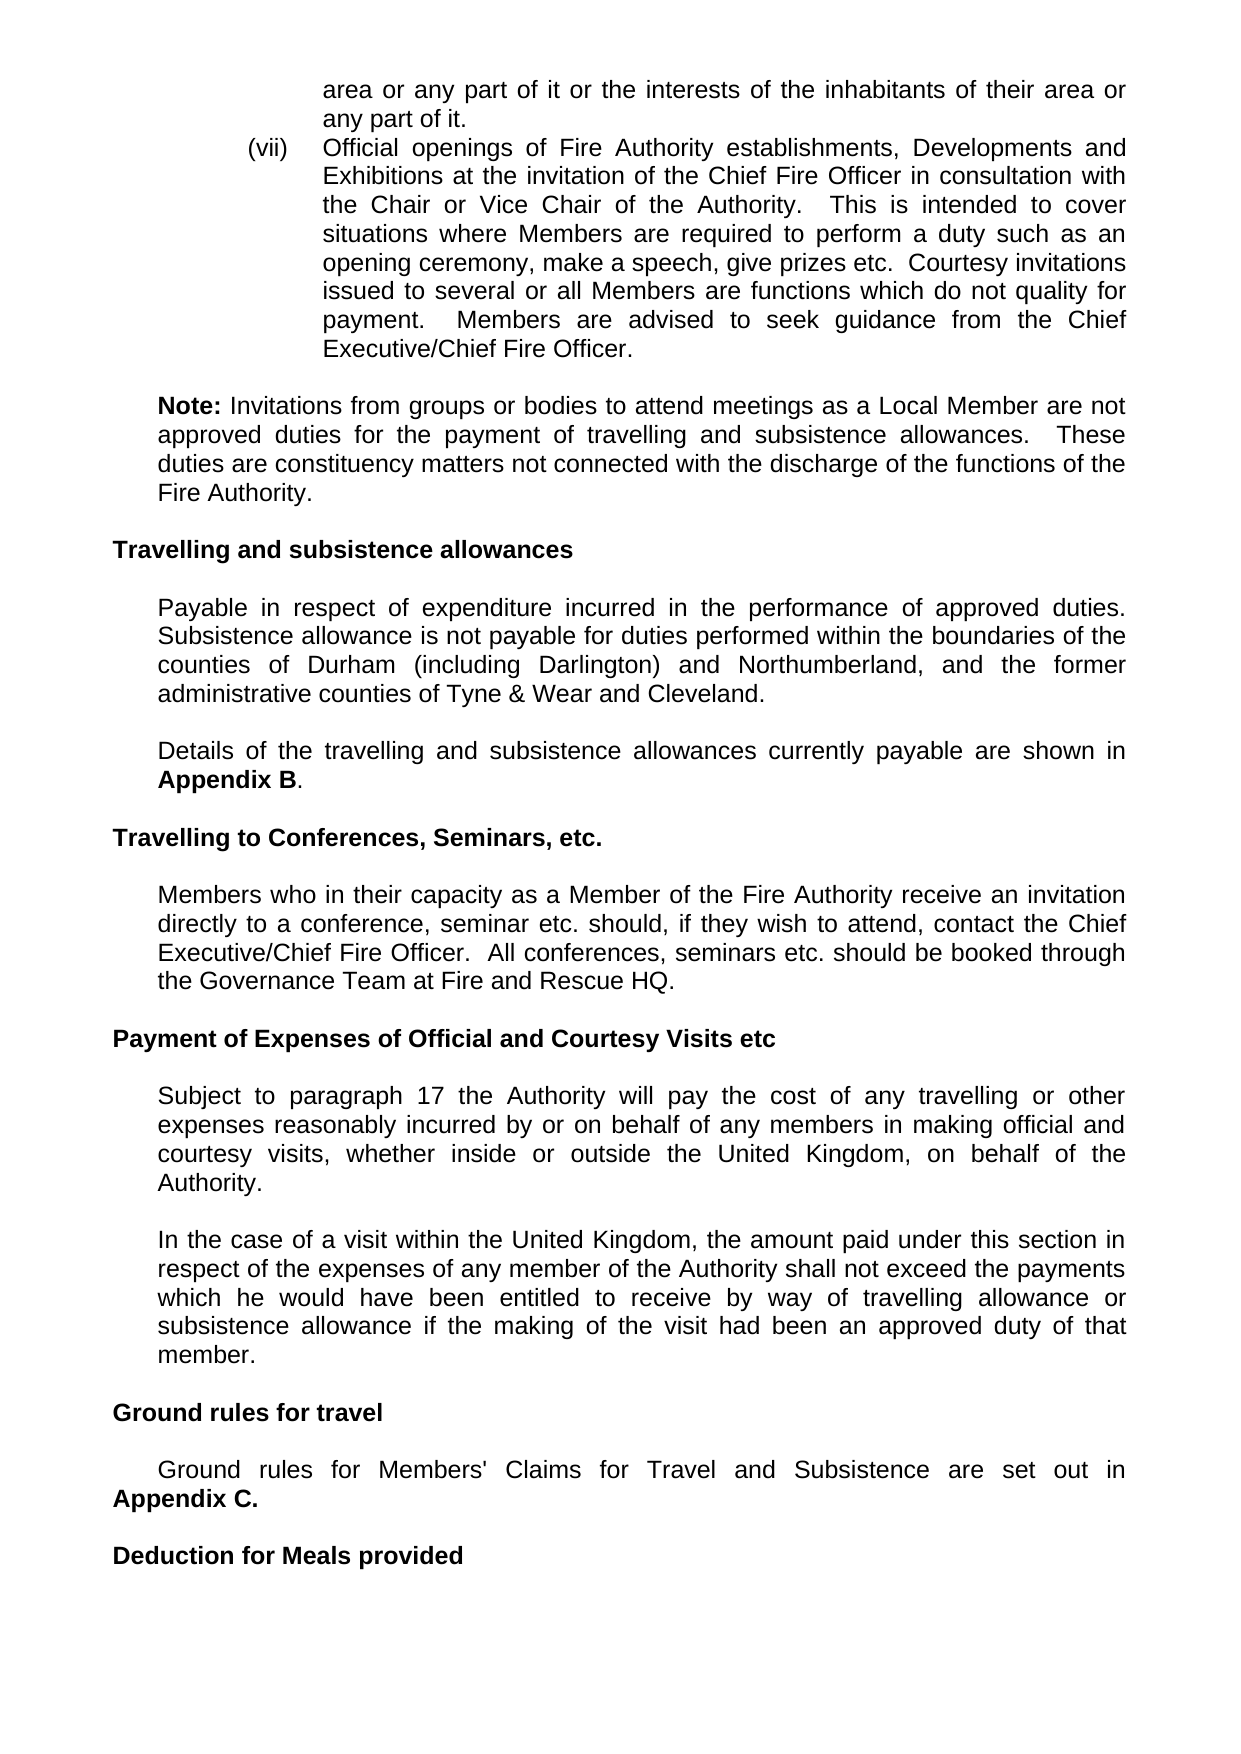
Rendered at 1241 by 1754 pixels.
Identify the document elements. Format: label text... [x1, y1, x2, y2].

text Details of the travelling and subsistence allowances currently payable are shown in Appendix B. [157, 736, 1128, 794]
text Payment of Expenses of Official and Courtesy Visits etc [112, 1024, 1128, 1052]
list area or any part of it or the interests of the inhabitants of their area or any part of it. [247, 75, 1128, 132]
text Travelling and subsistence allowances [112, 535, 1128, 564]
text Ground rules for travel [112, 1397, 1128, 1426]
text Payable in respect of expenditure incurred in the performance of approved duties. Subsistence allowance is not payable for duties performed within the boundaries of the counties of Durham (including Darlington) and Northumberland, and the former administrative counties of Tyne & Wear and Cleveland. [157, 592, 1128, 707]
text Travelling to Conferences, Seminars, etc. [112, 822, 1128, 851]
text Members who in their capacity as a Member of the Fire Authority receive an invitation directly to a conference, seminar etc. should, if they wish to attend, contact the Chief Executive/Chief Fire Officer. All conferences, seminars etc. should be booked through the Governance Team at Fire and Rescue HQ. [157, 880, 1128, 995]
text In the case of a visit within the United Kingdom, the amount paid under this section in respect of the expenses of any member of the Authority shall not exceed the payments which he would have been entitled to receive by way of travelling allowance or subsistence allowance if the making of the visit had been an approved duty of that member. [157, 1225, 1128, 1369]
text Deduction for Meals provided [112, 1541, 1128, 1570]
text Note: Invitations from groups or bodies to attend meetings as a Local Member are not approved duties for the payment of travelling and subsistence allowances. These duties are constituency matters not connected with the discharge of the functions of the Fire Authority. [157, 391, 1128, 506]
text Subject to paragraph 17 the Authority will pay the cost of any travelling or other expenses reasonably incurred by or on behalf of any members in making official and courtesy visits, whether inside or outside the United Kingdom, on behalf of the Authority. [157, 1081, 1128, 1196]
list Official openings of Fire Authority establishments, Developments and Exhibitions at the invitation of the Chief Fire Officer in consultation with the Chair or Vice Chair of the Authority. This is intended to cover situations where Members are required to perform a duty such as an opening ceremony, make a speech, give prizes etc. Courtesy invitations issued to several or all Members are functions which do not quality for payment. Members are advised to seek guidance from the Chief Executive/Chief Fire Officer. [247, 132, 1128, 362]
text Ground rules for Members' Claims for Travel and Subsistence are set out in Appendix C. [112, 1455, 1128, 1512]
